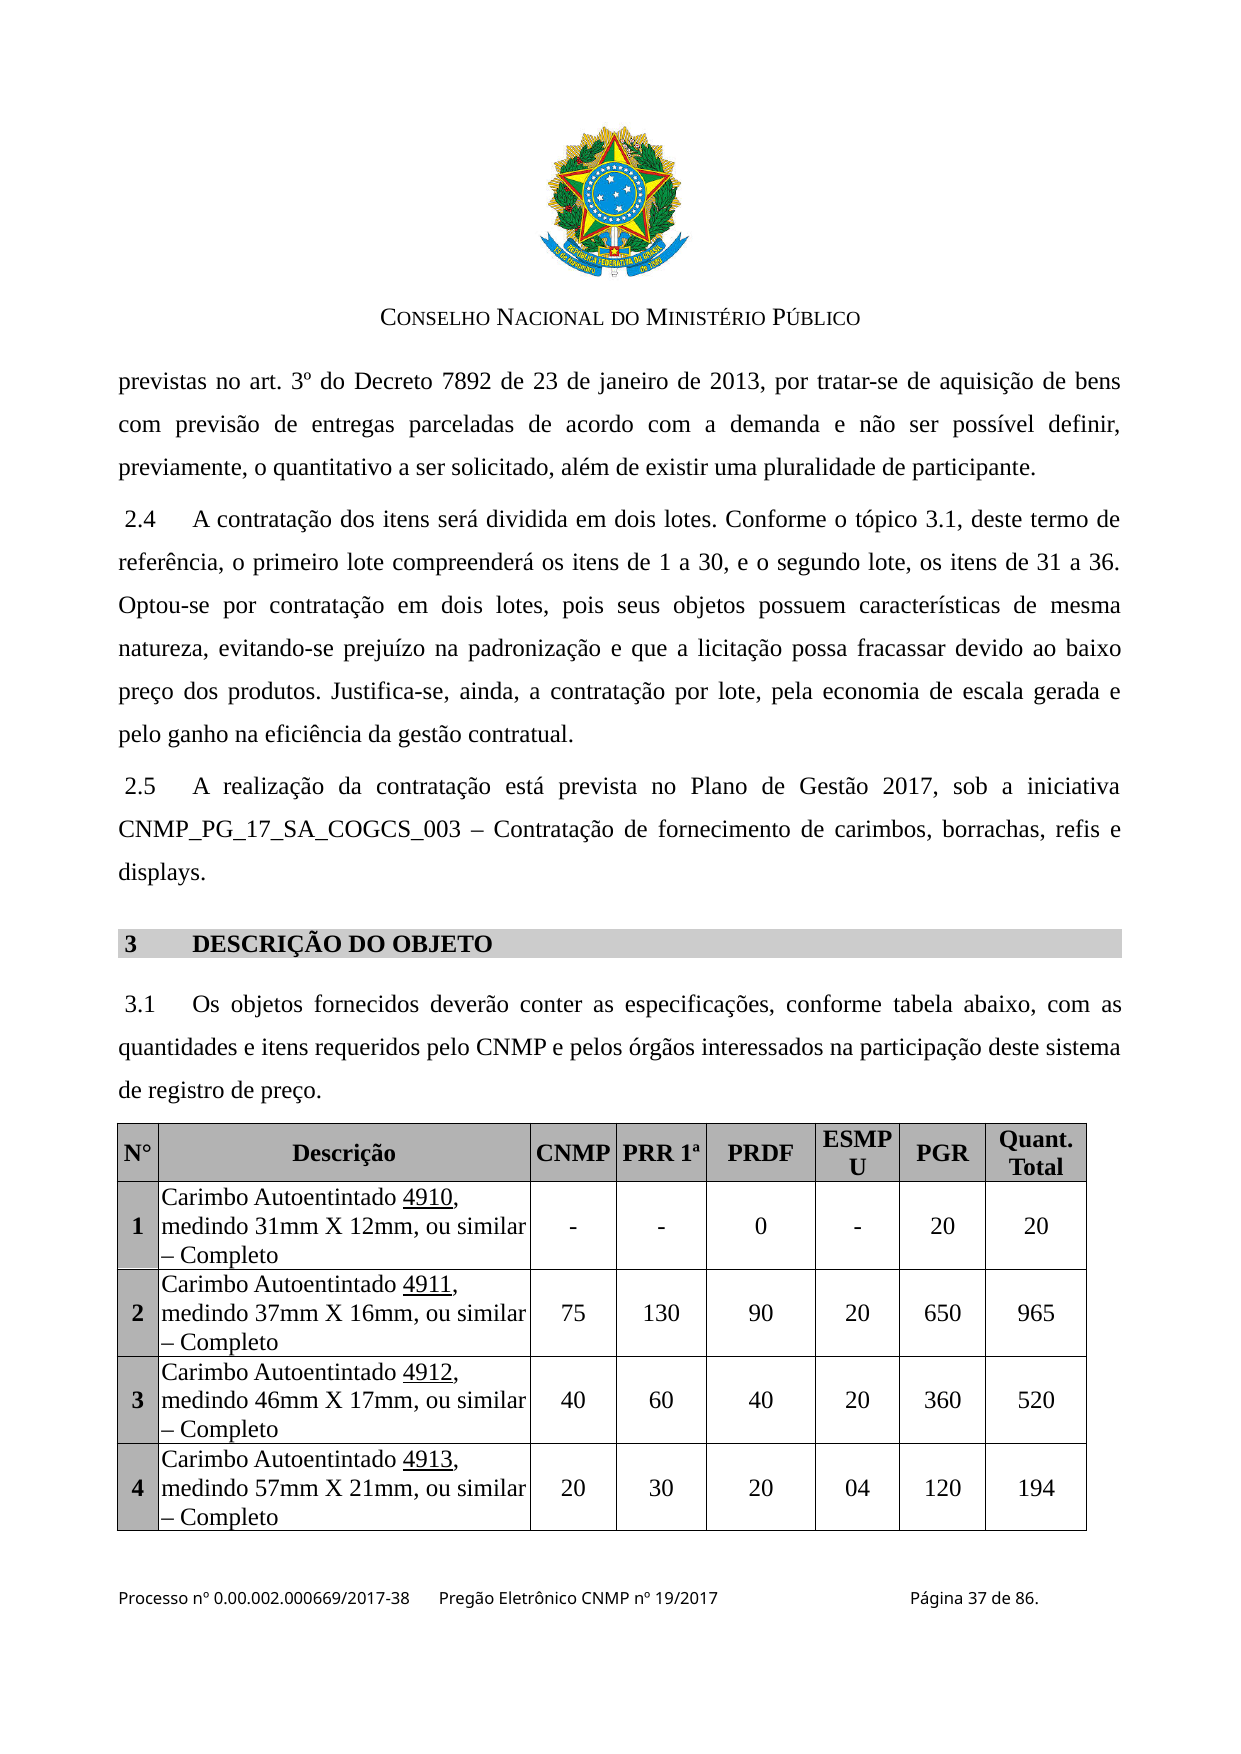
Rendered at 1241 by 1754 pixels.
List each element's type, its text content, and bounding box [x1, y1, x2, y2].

table_cell 650 [900, 1270, 985, 1356]
table_cell Carimbo Autoentintado 4911, medindo 37mm X 16mm, ou similar – Completo [159, 1270, 530, 1356]
table_cell 90 [707, 1270, 815, 1356]
table_cell Carimbo Autoentintado 4910, medindo 31mm X 12mm, ou similar – Completo [159, 1182, 530, 1268]
table_cell 360 [900, 1357, 985, 1443]
table_cell 40 [707, 1357, 815, 1443]
table_cell 20 [816, 1357, 899, 1443]
table_cell 20 [900, 1182, 985, 1268]
list DESCRIÇÃO DO OBJETO [118, 929, 1122, 958]
table_cell - [531, 1182, 616, 1268]
table_cell 04 [816, 1444, 899, 1530]
table_header PRDF [707, 1124, 815, 1181]
table_cell - [617, 1182, 706, 1268]
table_cell 1 [118, 1182, 158, 1268]
table_cell 20 [816, 1270, 899, 1356]
table_cell 30 [617, 1444, 706, 1530]
list A contratação dos itens será dividida em dois lotes. Conforme o tópico 3.1, deste termo de referência, o primeiro lote compreenderá os itens de 1 a 30, e o segundo lote, os itens de 31 a 36. Optou-se por contratação em dois lotes, pois seus objetos possuem características de mesma natureza, evitando-se prejuízo na padronização e que a licitação possa fracassar devido ao baixo preço dos produtos. Justifica-se, ainda, a contratação por lote, pela economia de escala gerada e pelo ganho na eficiência da gestão contratual. [118, 504, 1122, 748]
table_cell 130 [617, 1270, 706, 1356]
table_header PGR [900, 1124, 985, 1181]
table_cell Carimbo Autoentintado 4913, medindo 57mm X 21mm, ou similar – Completo [159, 1444, 530, 1530]
table_cell 965 [986, 1270, 1086, 1356]
table_cell 20 [986, 1182, 1086, 1268]
table_cell Carimbo Autoentintado 4912, medindo 46mm X 17mm, ou similar – Completo [159, 1357, 530, 1443]
table_cell 40 [531, 1357, 616, 1443]
table_cell - [816, 1182, 899, 1268]
table_header N° [118, 1124, 158, 1181]
table_cell 4 [118, 1444, 158, 1530]
table_header PRR 1ª [617, 1124, 706, 1181]
table_header CNMP [531, 1124, 616, 1181]
table_cell 2 [118, 1270, 158, 1356]
list A realização da contratação está prevista no Plano de Gestão 2017, sob a iniciativa CNMP_PG_17_SA_COGCS_003 – Contratação de fornecimento de carimbos, borrachas, refis e displays. [118, 771, 1122, 886]
table_cell 3 [118, 1357, 158, 1443]
table_header Quant. Total [986, 1124, 1086, 1181]
table_header ESMPU [816, 1124, 899, 1181]
table_cell 520 [986, 1357, 1086, 1443]
table_cell 120 [900, 1444, 985, 1530]
table_header Descrição [159, 1124, 530, 1181]
list previstas no art. 3º do Decreto 7892 de 23 de janeiro de 2013, por tratar-se de aquisição de bens com previsão de entregas parceladas de acordo com a demanda e não ser possível definir, previamente, o quantitativo a ser solicitado, além de existir uma pluralidade de participante. [118, 366, 1122, 481]
table_cell 60 [617, 1357, 706, 1443]
table_cell 75 [531, 1270, 616, 1356]
table_cell 20 [707, 1444, 815, 1530]
table_cell 194 [986, 1444, 1086, 1530]
table_cell 20 [531, 1444, 616, 1530]
table_cell 0 [707, 1182, 815, 1268]
list Os objetos fornecidos deverão conter as especificações, conforme tabela abaixo, com as quantidades e itens requeridos pelo CNMP e pelos órgãos interessados na participação deste sistema de registro de preço. [118, 989, 1122, 1104]
